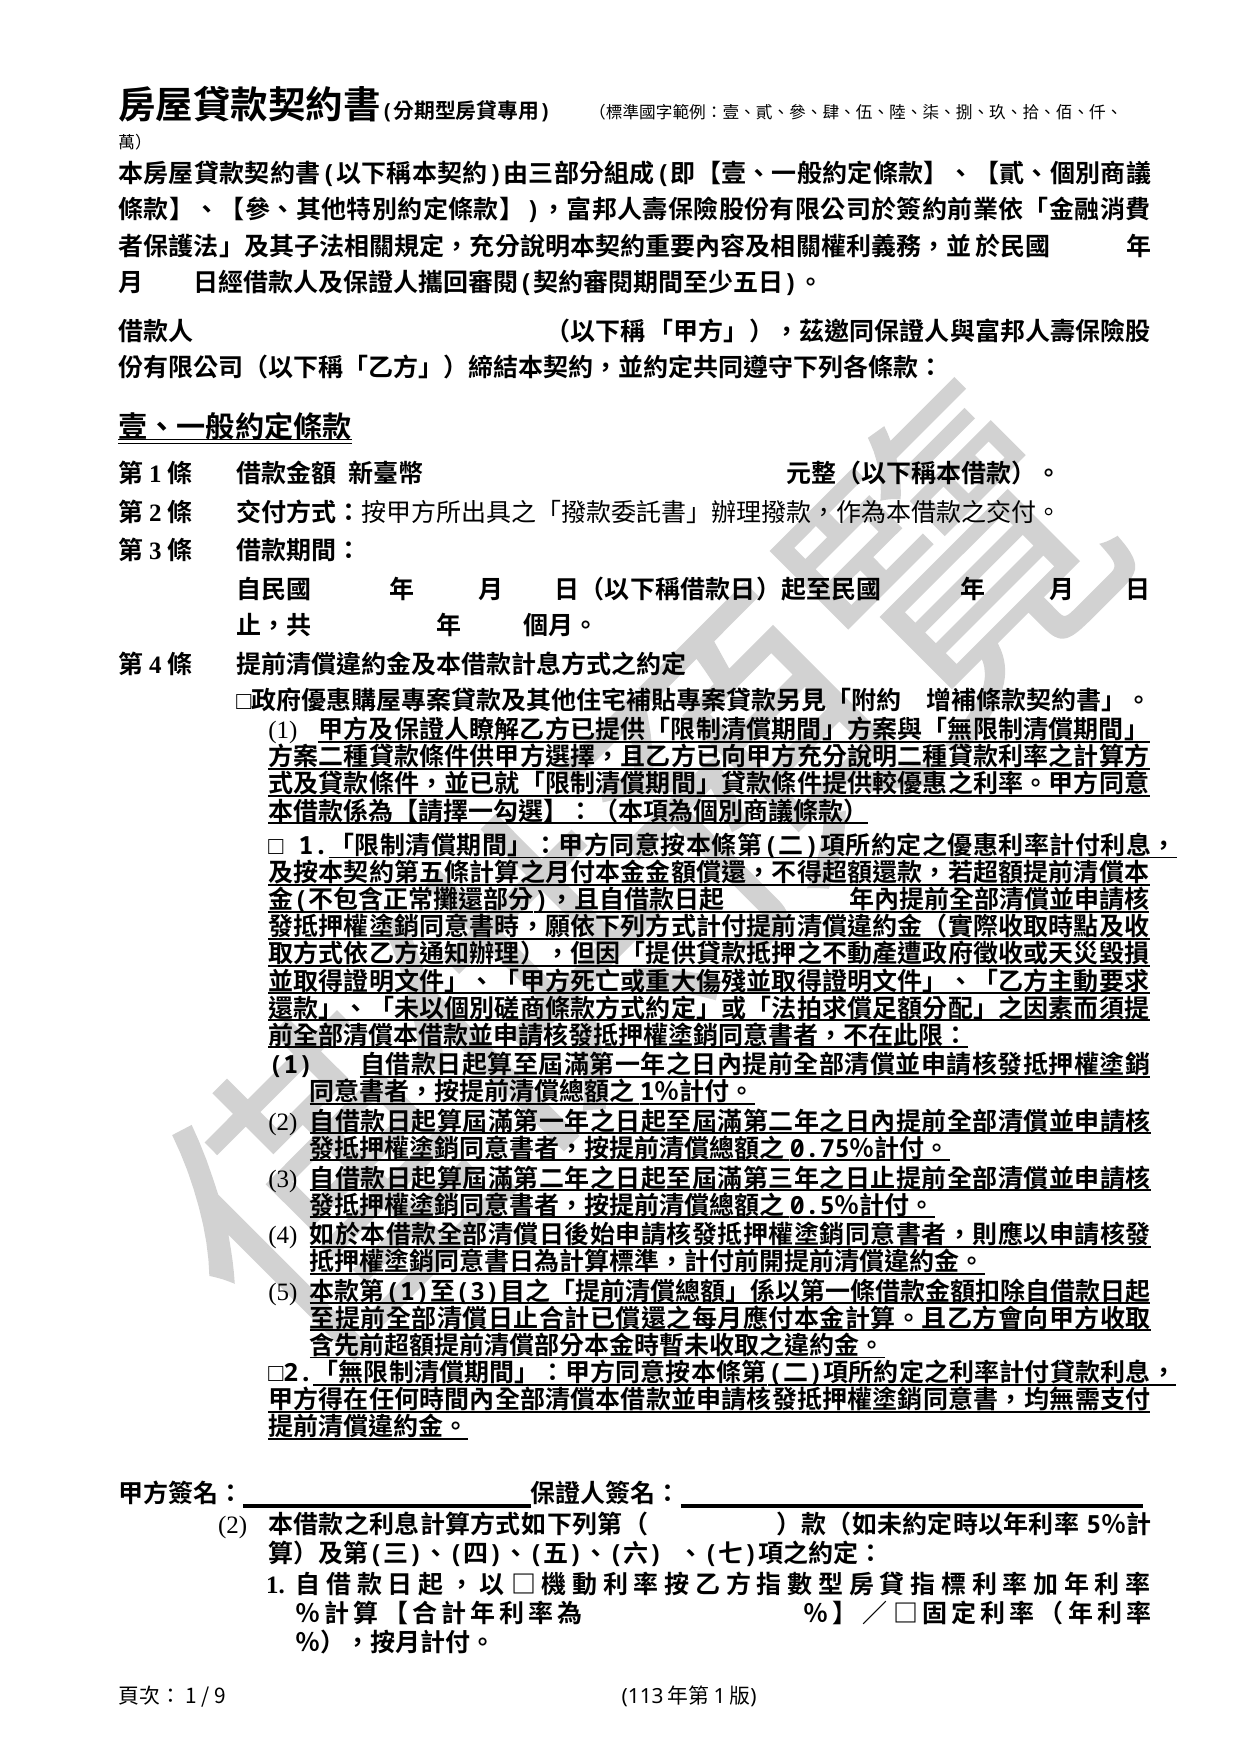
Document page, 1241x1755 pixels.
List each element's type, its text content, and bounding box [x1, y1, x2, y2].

list 借款金額 新臺幣 元整（以下稱本借款）。 [993, 453, 1152, 489]
text 自民國 年 月 日（以下稱借款日）起至民國 年 月 日止，共 年 個月。 [958, 569, 1050, 642]
list 交付方式：按甲方所出具之「撥款委託書」辦理撥款，作為本借款之交付。 [1012, 492, 1152, 528]
text 自民國 年 月 日（以下稱借款日）起至民國 年 月 日止，共 年 個月。 [840, 572, 866, 604]
text □政府優惠購屋專案貸款及其他住宅補貼專案貸款另見「附約 增補條款契約書」。 [236, 681, 644, 717]
text 甲方簽名： 保證人簽名： [118, 1479, 1152, 1508]
list 交付方式：按甲方所出具之「撥款委託書」辦理撥款，作為本借款之交付。 [118, 492, 827, 528]
list 本款第(1)至(3)目之「提前清償總額」係以第一條借款金額扣除自借款日起至提前全部清償日止合計已償還之每月應付本金計算。且乙方會向甲方收取含先前超額提前清償部分本金時暫未收取之違約金。 [268, 1279, 352, 1360]
list [875, 531, 964, 567]
list [1033, 557, 1053, 567]
list 本款第(1)至(3)目之「提前清償總額」係以第一條借款金額扣除自借款日起至提前全部清償日止合計已償還之每月應付本金計算。且乙方會向甲方收取含先前超額提前清償部分本金時暫未收取之違約金。 [356, 1279, 1152, 1360]
list 甲方及保證人瞭解乙方已提供「限制清償期間」方案與「無限制清償期間」方案二種貸款條件供甲方選擇，且乙方已向甲方充分說明二種貸款利率之計算方式及貸款條件，並已就「限制清償期間」貸款條件提供較優惠之利率。甲方同意本借款係為【請擇一勾選】：（本項為個別商議條款） [833, 717, 1152, 825]
list 如於本借款全部清償日後始申請核發抵押權塗銷同意書者，則應以申請核發抵押權塗銷同意書日為計算標準，計付前開提前清償違約金。 [434, 1222, 1152, 1276]
text □政府優惠購屋專案貸款及其他住宅補貼專案貸款另見「附約 增補條款契約書」。 [831, 681, 984, 717]
list 自借款日起算至屆滿第一年之日內提前全部清償並申請核發抵押權塗銷同意書者，按提前清償總額之1％計付。 [323, 1052, 374, 1093]
list [952, 531, 1006, 567]
list 自借款日起算屆滿第一年之日起至屆滿第二年之日內提前全部清償並申請核發抵押權塗銷同意書者，按提前清償總額之0.75％計付。 [829, 1109, 900, 1132]
text 自民國 年 月 日（以下稱借款日）起至民國 年 月 日止，共 年 個月。 [975, 569, 1009, 594]
list 自借款日起算至屆滿第一年之日內提前全部清償並申請核發抵押權塗銷同意書者，按提前清償總額之1％計付。 [388, 1078, 514, 1103]
list 自借款日起算屆滿第一年之日起至屆滿第二年之日內提前全部清償並申請核發抵押權塗銷同意書者，按提前清償總額之0.75％計付。 [649, 1109, 731, 1132]
text 自民國 年 月 日（以下稱借款日）起至民國 年 月 日止，共 年 個月。 [236, 569, 926, 642]
text □政府優惠購屋專案貸款及其他住宅補貼專案貸款另見「附約 增補條款契約書」。 [648, 681, 713, 717]
list [819, 531, 877, 567]
list 自借款日起算屆滿第二年之日起至屆滿第三年之日止提前全部清償並申請核發抵押權塗銷同意書者，按提前清償總額之0.5％計付。 [472, 1165, 607, 1189]
list 提前清償違約金及本借款計息方式之約定 [947, 644, 975, 663]
list 提前清償違約金及本借款計息方式之約定 [962, 661, 984, 681]
text □ 1.「限制清償期間」：甲方同意按本條第(二)項所約定之優惠利率計付利息，及按本契約第五條計算之月付本金金額償還，不得超額還款，若超額提前清償本金(不包含正常攤還部分)，且自借款日起 年內提前全部清償並申請核發抵押權塗銷同意書時，願依下列方式計付提前清償違約金（實際收取時點及收取方式依乙方通知辦理），但因「提供貸款抵押之不動產遭政府徵收或天災毀損並取得證明文件」、「甲方死亡或重大傷殘並取得證明文件」、「乙方主動要求還款」、「未以個別磋商條款方式約定」或「法拍求償足額分配」之因素而須提前全部清償本借款並申請核發抵押權塗銷同意書者，不在此限： [840, 833, 1152, 857]
list 借款期間： [118, 531, 788, 567]
text □ 1.「限制清償期間」：甲方同意按本條第(二)項所約定之優惠利率計付利息，及按本契約第五條計算之月付本金金額償還，不得超額還款，若超額提前清償本金(不包含正常攤還部分)，且自借款日起 年內提前全部清償並申請核發抵押權塗銷同意書時，願依下列方式計付提前清償違約金（實際收取時點及收取方式依乙方通知辦理），但因「提供貸款抵押之不動產遭政府徵收或天災毀損並取得證明文件」、「甲方死亡或重大傷殘並取得證明文件」、「乙方主動要求還款」、「未以個別磋商條款方式約定」或「法拍求償足額分配」之因素而須提前全部清償本借款並申請核發抵押權塗銷同意書者，不在此限： [563, 858, 1152, 1049]
list 提前清償違約金及本借款計息方式之約定 [794, 644, 942, 681]
list 提前清償違約金及本借款計息方式之約定 [717, 644, 752, 667]
list 甲方及保證人瞭解乙方已提供「限制清償期間」方案與「無限制清償期間」方案二種貸款條件供甲方選擇，且乙方已向甲方充分說明二種貸款利率之計算方式及貸款條件，並已就「限制清償期間」貸款條件提供較優惠之利率。甲方同意本借款係為【請擇一勾選】：（本項為個別商議條款） [268, 797, 614, 822]
list 自借款日起算屆滿第二年之日起至屆滿第三年之日止提前全部清償並申請核發抵押權塗銷同意書者，按提前清償總額之0.5％計付。 [600, 1165, 836, 1189]
list [1051, 531, 1152, 567]
list 提前清償違約金及本借款計息方式之約定 [745, 654, 792, 681]
list 提前清償違約金及本借款計息方式之約定 [118, 644, 681, 681]
text 壹、一般約定條款 [118, 403, 927, 446]
list 如於本借款全部清償日後始申請核發抵押權塗銷同意書者，則應以申請核發抵押權塗銷同意書日為計算標準，計付前開提前清償違約金。 [377, 1248, 425, 1273]
list 自借款日起算至屆滿第一年之日內提前全部清償並申請核發抵押權塗銷同意書者，按提前清償總額之1％計付。 [605, 1052, 1152, 1106]
list 借款金額 新臺幣 元整（以下稱本借款）。 [900, 473, 929, 489]
text □2.「無限制清償期間」：甲方同意按本條第(二)項所約定之利率計付貸款利息，甲方得在任何時間內全部清償本借款並申請核發抵押權塗銷同意書，均無需支付提前清償違約金。 [268, 1360, 1152, 1441]
list 交付方式：按甲方所出具之「撥款委託書」辦理撥款，作為本借款之交付。 [969, 492, 1003, 520]
text 自民國 年 月 日（以下稱借款日）起至民國 年 月 日止，共 年 個月。 [926, 595, 983, 642]
list 如於本借款全部清償日後始申請核發抵押權塗銷同意書者，則應以申請核發抵押權塗銷同意書日為計算標準，計付前開提前清償違約金。 [268, 1222, 373, 1276]
text □政府優惠購屋專案貸款及其他住宅補貼專案貸款另見「附約 增補條款契約書」。 [777, 688, 823, 717]
list 自借款日起算至屆滿第一年之日內提前全部清償並申請核發抵押權塗銷同意書者，按提前清償總額之1％計付。 [373, 1052, 487, 1076]
list 自借款日起算屆滿第一年之日起至屆滿第二年之日內提前全部清償並申請核發抵押權塗銷同意書者，按提前清償總額之0.75％計付。 [450, 1134, 549, 1159]
list 自借款日起算屆滿第二年之日起至屆滿第三年之日止提前全部清償並申請核發抵押權塗銷同意書者，按提前清償總額之0.5％計付。 [491, 1165, 1152, 1219]
text 自民國 年 月 日（以下稱借款日）起至民國 年 月 日止，共 年 個月。 [906, 569, 968, 622]
list 借款金額 新臺幣 元整（以下稱本借款）。 [118, 453, 880, 489]
list 自借款日起算屆滿第一年之日起至屆滿第二年之日內提前全部清償並申請核發抵押權塗銷同意書者，按提前清償總額之0.75％計付。 [468, 1109, 1152, 1163]
list [796, 531, 826, 558]
list 提前清償違約金及本借款計息方式之約定 [999, 644, 1152, 681]
text [910, 403, 1152, 446]
text □政府優惠購屋專案貸款及其他住宅補貼專案貸款另見「附約 增補條款契約書」。 [991, 681, 1152, 717]
list 自借款日起算屆滿第一年之日起至屆滿第二年之日內提前全部清償並申請核發抵押權塗銷同意書者，按提前清償總額之0.75％計付。 [1029, 1109, 1085, 1132]
text 房屋貸款契約書(分期型房貸專用) （標準國字範例：壹、貳、參、肆、伍、陸、柒、捌、玖、拾、佰、仟、萬） [118, 75, 1152, 153]
list 甲方及保證人瞭解乙方已提供「限制清償期間」方案與「無限制清償期間」方案二種貸款條件供甲方選擇，且乙方已向甲方充分說明二種貸款利率之計算方式及貸款條件，並已就「限制清償期間」貸款條件提供較優惠之利率。甲方同意本借款係為【請擇一勾選】：（本項為個別商議條款） [268, 717, 599, 768]
list 自借款日起算至屆滿第一年之日內提前全部清償並申請核發抵押權塗銷同意書者，按提前清償總額之1％計付。 [268, 1069, 318, 1106]
list 自借款日起算至屆滿第一年之日內提前全部清償並申請核發抵押權塗銷同意書者，按提前清償總額之1％計付。 [505, 1052, 583, 1076]
list 借款金額 新臺幣 元整（以下稱本借款）。 [925, 453, 956, 475]
list 自借款日起，以□機動利率按乙方指數型房貸指標利率加年利率 ％計算【合計年利率為 ％】／□固定利率（年利率 ％），按月計付。 [266, 1570, 1152, 1657]
list 甲方及保證人瞭解乙方已提供「限制清償期間」方案與「無限制清償期間」方案二種貸款條件供甲方選擇，且乙方已向甲方充分說明二種貸款利率之計算方式及貸款條件，並已就「限制清償期間」貸款條件提供較優惠之利率。甲方同意本借款係為【請擇一勾選】：（本項為個別商議條款） [268, 770, 634, 795]
text □ 1.「限制清償期間」：甲方同意按本條第(二)項所約定之優惠利率計付利息，及按本契約第五條計算之月付本金金額償還，不得超額還款，若超額提前清償本金(不包含正常攤還部分)，且自借款日起 年內提前全部清償並申請核發抵押權塗銷同意書時，願依下列方式計付提前清償違約金（實際收取時點及收取方式依乙方通知辦理），但因「提供貸款抵押之不動產遭政府徵收或天災毀損並取得證明文件」、「甲方死亡或重大傷殘並取得證明文件」、「乙方主動要求還款」、「未以個別磋商條款方式約定」或「法拍求償足額分配」之因素而須提前全部清償本借款並申請核發抵押權塗銷同意書者，不在此限： [268, 833, 525, 884]
list 提前清償違約金及本借款計息方式之約定 [676, 660, 711, 681]
list 自借款日起算屆滿第一年之日起至屆滿第二年之日內提前全部清償並申請核發抵押權塗銷同意書者，按提前清償總額之0.75％計付。 [268, 1126, 313, 1163]
text □政府優惠購屋專案貸款及其他住宅補貼專案貸款另見「附約 增補條款契約書」。 [711, 681, 785, 717]
list 本借款之利息計算方式如下列第（ ）款（如未約定時以年利率5％計算）及第(三)、(四)、(五)、(六) 、(七)項之約定： [218, 1510, 1152, 1569]
list 借款金額 新臺幣 元整（以下稱本借款）。 [955, 467, 978, 489]
text 借款人 （以下稱「甲方」），茲邀同保證人與富邦人壽保險股份有限公司（以下稱「乙方」）締結本契約，並約定共同遵守下列各條款： [118, 311, 1152, 383]
list 交付方式：按甲方所出具之「撥款委託書」辦理撥款，作為本借款之交付。 [899, 492, 935, 528]
list 自借款日起算屆滿第一年之日起至屆滿第二年之日內提前全部清償並申請核發抵押權塗銷同意書者，按提前清償總額之0.75％計付。 [902, 1109, 1029, 1132]
list 自借款日起算屆滿第二年之日起至屆滿第三年之日止提前全部清償並申請核發抵押權塗銷同意書者，按提前清償總額之0.5％計付。 [296, 1165, 346, 1200]
list 本款第(1)至(3)目之「提前清償總額」係以第一條借款金額扣除自借款日起至提前全部清償日止合計已償還之每月應付本金計算。且乙方會向甲方收取含先前超額提前清償部分本金時暫未收取之違約金。 [423, 1279, 542, 1302]
text 自民國 年 月 日（以下稱借款日）起至民國 年 月 日止，共 年 個月。 [1001, 569, 1152, 642]
list [992, 536, 1032, 567]
text 自民國 年 月 日（以下稱借款日）起至民國 年 月 日止，共 年 個月。 [1045, 569, 1113, 615]
text 本房屋貸款契約書(以下稱本契約)由三部分組成(即【壹、一般約定條款】、【貳、個別商議條款】、【參、其他特別約定條款】)，富邦人壽保險股份有限公司於簽約前業依「金融消費者保護法」及其子法相關規定，充分說明本契約重要內容及相關權利義務，並於民國 年 月 日經借款人及保證人攜回審閱(契約審閱期間至少五日)。 [118, 153, 1152, 298]
list 交付方式：按甲方所出具之「撥款委託書」辦理撥款，作為本借款之交付。 [842, 492, 897, 521]
list 自借款日起算至屆滿第一年之日內提前全部清償並申請核發抵押權塗銷同意書者，按提前清償總額之1％計付。 [523, 1078, 583, 1103]
